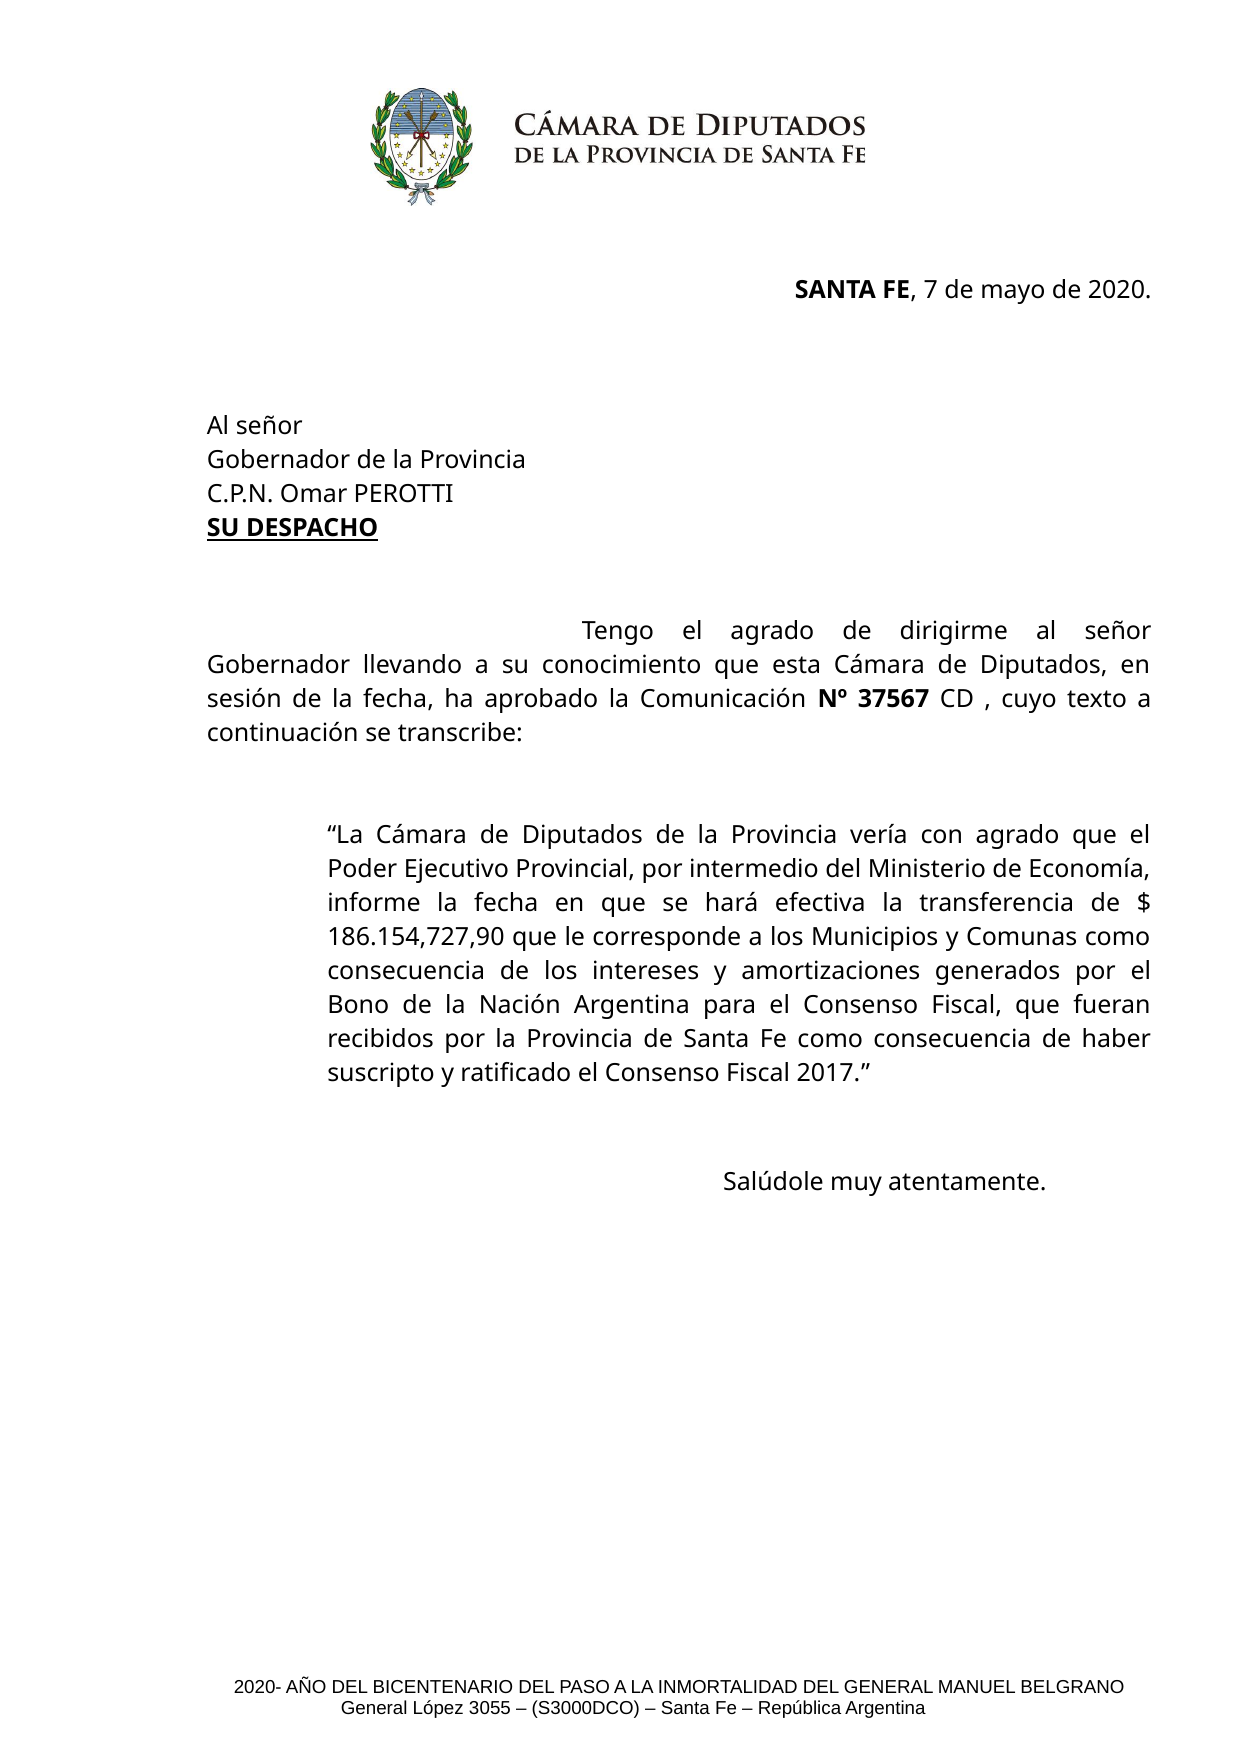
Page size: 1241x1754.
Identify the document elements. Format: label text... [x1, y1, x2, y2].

text SANTA FE, 7 de mayo de 2020. [207, 272, 1152, 306]
text Gobernador de la Provincia [207, 442, 1152, 476]
text Al señor [207, 408, 1152, 442]
text “La Cámara de Diputados de la Provincia vería con agrado que el Poder Ejecutivo Provincial, por intermedio del Ministerio de Economía, informe la fecha en que se hará efectiva la transferencia de $ 186.154,727,90 que le corresponde a los Municipios y Comunas como consecuencia de los intereses y amortizaciones generados por el Bono de la Nación Argentina para el Consenso Fiscal, que fueran recibidos por la Provincia de Santa Fe como consecuencia de haber suscripto y ratificado el Consenso Fiscal 2017.” [327, 817, 1152, 1089]
text Salúdole muy atentamente. [649, 1163, 1152, 1197]
text SU DESPACHO [207, 510, 1152, 544]
text C.P.N. Omar PEROTTI [207, 476, 1152, 510]
picture [370, 88, 866, 210]
text Tengo el agrado de dirigirme al señor Gobernador llevando a su conocimiento que esta Cámara de Diputados, en sesión de la fecha, ha aprobado la Comunicación Nº 37567 CD , cuyo texto a continuación se transcribe: [207, 612, 1152, 748]
